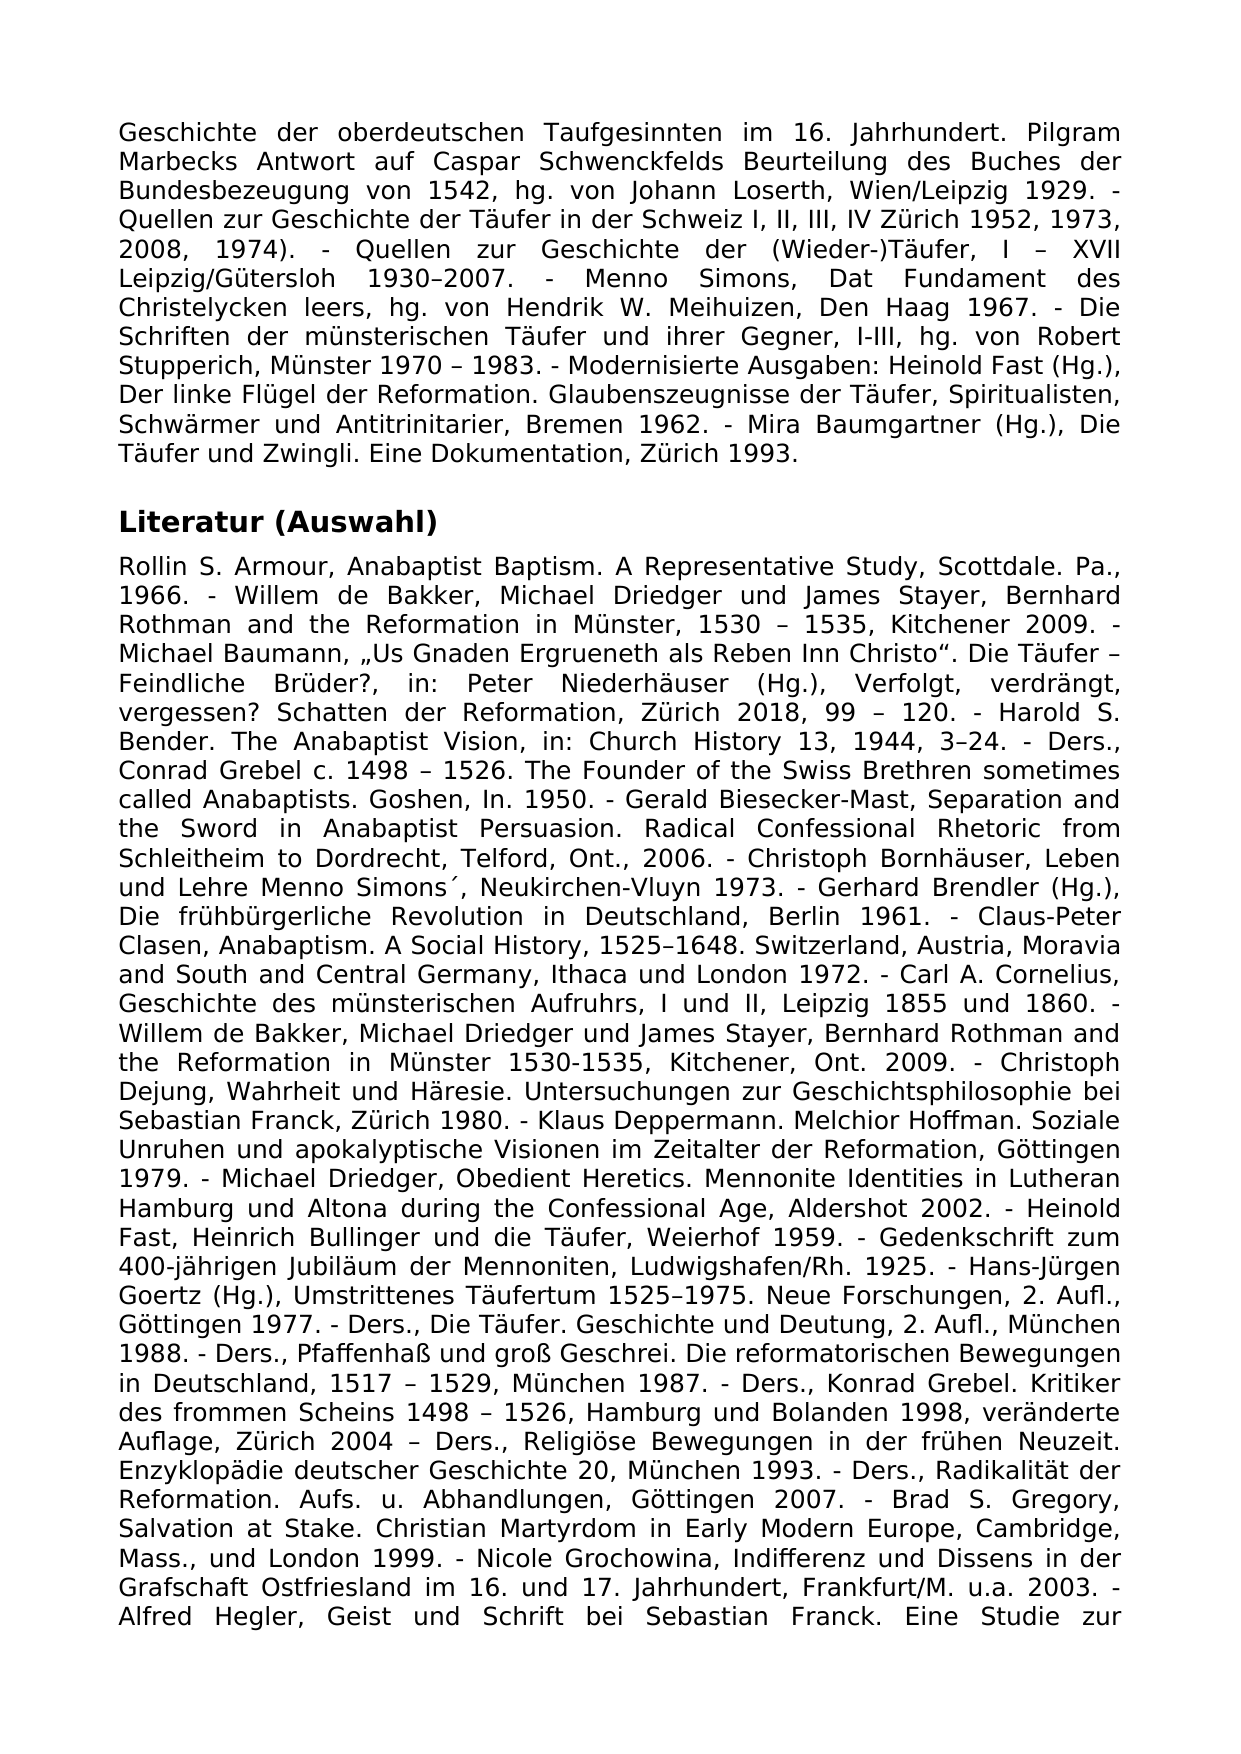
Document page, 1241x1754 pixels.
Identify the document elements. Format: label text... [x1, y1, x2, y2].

subtitle Literatur (Auswahl) [118, 506, 1122, 539]
text Geschichte der oberdeutschen Taufgesinnten im 16. Jahrhundert. Pilgram Marbecks Antwort auf Caspar Schwenckfelds Beurteilung des Buches der Bundesbezeugung von 1542, hg. von Johann Loserth, Wien/Leipzig 1929. - Quellen zur Geschichte der Täufer in der Schweiz I, II, III, IV Zürich 1952, 1973, 2008, 1974). - Quellen zur Geschichte der (Wieder-)Täufer, I – XVII Leipzig/Gütersloh 1930–2007. - Menno Simons, Dat Fundament des Christelycken leers, hg. von Hendrik W. Meihuizen, Den Haag 1967. - Die Schriften der münsterischen Täufer und ihrer Gegner, I-III, hg. von Robert Stupperich, Münster 1970 – 1983. - Modernisierte Ausgaben: Heinold Fast (Hg.), Der linke Flügel der Reformation. Glaubenszeugnisse der Täufer, Spiritualisten, Schwärmer und Antitrinitarier, Bremen 1962. - Mira Baumgartner (Hg.), Die Täufer und Zwingli. Eine Dokumentation, Zürich 1993. [118, 118, 1122, 468]
text Rollin S. Armour, Anabaptist Baptism. A Representative Study, Scottdale. Pa., 1966. - Willem de Bakker, Michael Driedger und James Stayer, Bernhard Rothman and the Reformation in Münster, 1530 – 1535, Kitchener 2009. - Michael Baumann, „Us Gnaden Ergrueneth als Reben Inn Christo“. Die Täufer – Feindliche Brüder?, in: Peter Niederhäuser (Hg.), Verfolgt, verdrängt, vergessen? Schatten der Reformation, Zürich 2018, 99 – 120. - Harold S. Bender. The Anabaptist Vision, in: Church History 13, 1944, 3–24. - Ders., Conrad Grebel c. 1498 – 1526. The Founder of the Swiss Brethren sometimes called Anabaptists. Goshen, In. 1950. - Gerald Biesecker-Mast, Separation and the Sword in Anabaptist Persuasion. Radical Confessional Rhetoric from Schleitheim to Dordrecht, Telford, Ont., 2006. - Christoph Bornhäuser, Leben und Lehre Menno Simons´, Neukirchen-Vluyn 1973. - Gerhard Brendler (Hg.), Die frühbürgerliche Revolution in Deutschland, Berlin 1961. - Claus-Peter Clasen, Anabaptism. A Social History, 1525–1648. Switzerland, Austria, Moravia and South and Central Germany, Ithaca und London 1972. - Carl A. Cornelius, Geschichte des münsterischen Aufruhrs, I und II, Leipzig 1855 und 1860. - Willem de Bakker, Michael Driedger und James Stayer, Bernhard Rothman and the Reformation in Münster 1530-1535, Kitchener, Ont. 2009. - Christoph Dejung, Wahrheit und Häresie. Untersuchungen zur Geschichtsphilosophie bei Sebastian Franck, Zürich 1980. - Klaus Deppermann. Melchior Hoffman. Soziale Unruhen und apokalyptische Visionen im Zeitalter der Reformation, Göttingen 1979. - Michael Driedger, Obedient Heretics. Mennonite Identities in Lutheran Hamburg und Altona during the Confessional Age, Aldershot 2002. - Heinold Fast, Heinrich Bullinger und die Täufer, Weierhof 1959. - Gedenkschrift zum 400-jährigen Jubiläum der Mennoniten, Ludwigshafen/Rh. 1925. - Hans-Jürgen Goertz (Hg.), Umstrittenes Täufertum 1525–1975. Neue Forschungen, 2. Aufl., Göttingen 1977. - Ders., Die Täufer. Geschichte und Deutung, 2. Aufl., München 1988. - Ders., Pfaffenhaß und groß Geschrei. Die reformatorischen Bewegungen in Deutschland, 1517 – 1529, München 1987. - Ders., Konrad Grebel. Kritiker des frommen Scheins 1498 – 1526, Hamburg und Bolanden 1998, veränderte Auflage, Zürich 2004 – Ders., Religiöse Bewegungen in der frühen Neuzeit. Enzyklopädie deutscher Geschichte 20, München 1993. - Ders., Radikalität der Reformation. Aufs. u. Abhandlungen, Göttingen 2007. - Brad S. Gregory, Salvation at Stake. Christian Martyrdom in Early Modern Europe, Cambridge, Mass., und London 1999. - Nicole Grochowina, Indifferenz und Dissens in der Grafschaft Ostfriesland im 16. und 17. Jahrhundert, Frankfurt/M. u.a. 2003. - Alfred Hegler, Geist und Schrift bei Sebastian Franck. Eine Studie zur [118, 552, 1122, 1631]
